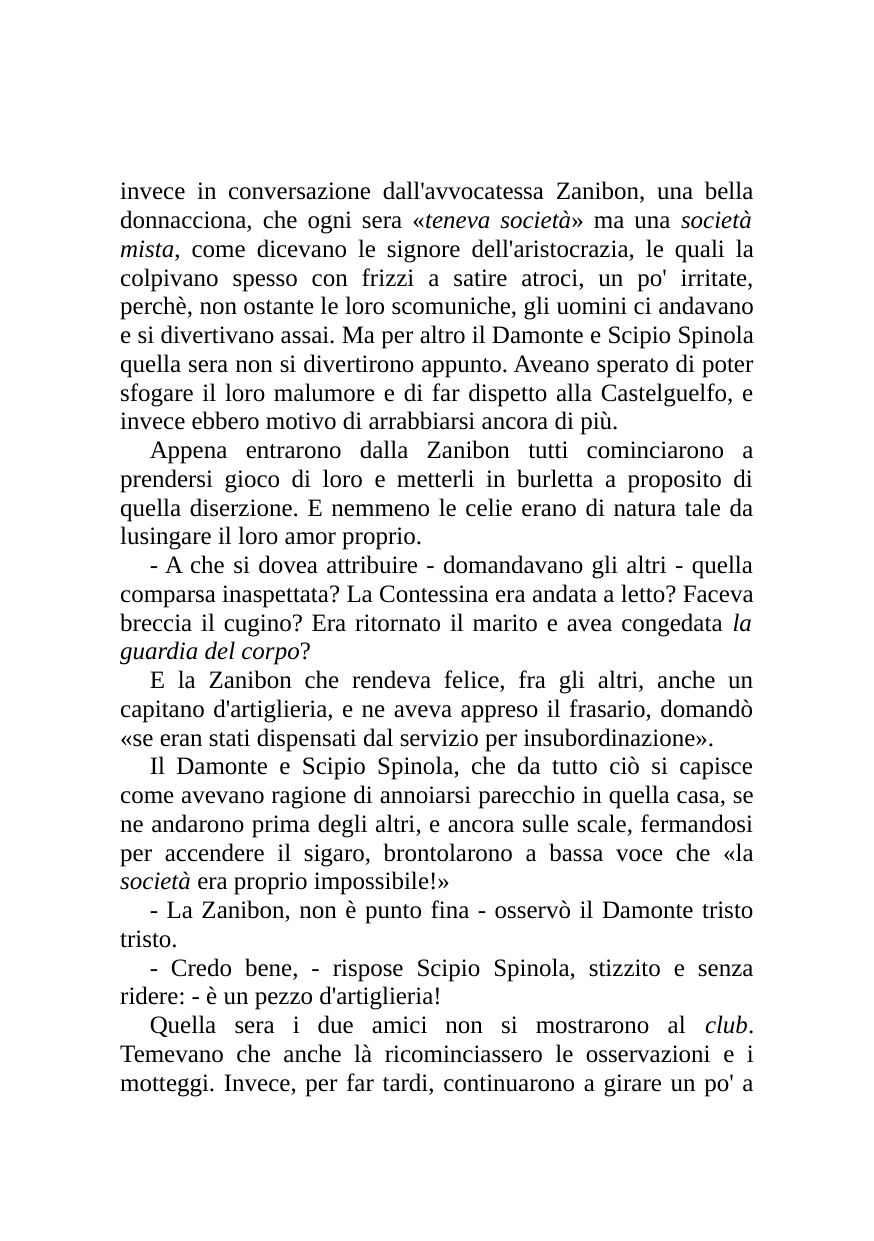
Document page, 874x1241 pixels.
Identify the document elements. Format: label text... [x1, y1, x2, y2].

text E la Zanibon che rendeva felice, fra gli altri, anche un capitano d'artiglieria, e ne aveva appreso il frasario, domandò «se eran stati dispensati dal servizio per insubordinazione». [120, 665, 754, 751]
text - La Zanibon, non è punto fina - osservò il Damonte tristo tristo. [120, 895, 754, 953]
text Il Damonte e Scipio Spinola, che da tutto ciò si capisce come avevano ragione di annoiarsi parecchio in quella casa, se ne andarono prima degli altri, e ancora sulle scale, fermandosi per accendere il sigaro, brontolarono a bassa voce che «la società era proprio impossibile!» [120, 751, 754, 895]
text invece in conversazione dall'avvocatessa Zanibon, una bella donnacciona, che ogni sera «teneva società» ma una società mista, come dicevano le signore dell'aristocrazia, le quali la colpivano spesso con frizzi a satire atroci, un po' irritate, perchè, non ostante le loro scomuniche, gli uomini ci andavano e si divertivano assai. Ma per altro il Damonte e Scipio Spinola quella sera non si divertirono appunto. Aveano sperato di poter sfogare il loro malumore e di far dispetto alla Castelguelfo, e invece ebbero motivo di arrabbiarsi ancora di più. [120, 176, 754, 435]
text Appena entrarono dalla Zanibon tutti cominciarono a prendersi gioco di loro e metterli in burletta a proposito di quella diserzione. E nemmeno le celie erano di natura tale da lusingare il loro amor proprio. [120, 435, 754, 550]
text Quella sera i due amici non si mostrarono al club. Temevano che anche là ricominciassero le osservazioni e i motteggi. Invece, per far tardi, continuarono a girare un po' a [120, 1010, 754, 1096]
text - A che si dovea attribuire - domandavano gli altri - quella comparsa inaspettata? La Contessina era andata a letto? Faceva breccia il cugino? Era ritornato il marito e avea congedata la guardia del corpo? [120, 550, 754, 665]
text - Credo bene, - rispose Scipio Spinola, stizzito e senza ridere: - è un pezzo d'artiglieria! [120, 953, 754, 1010]
